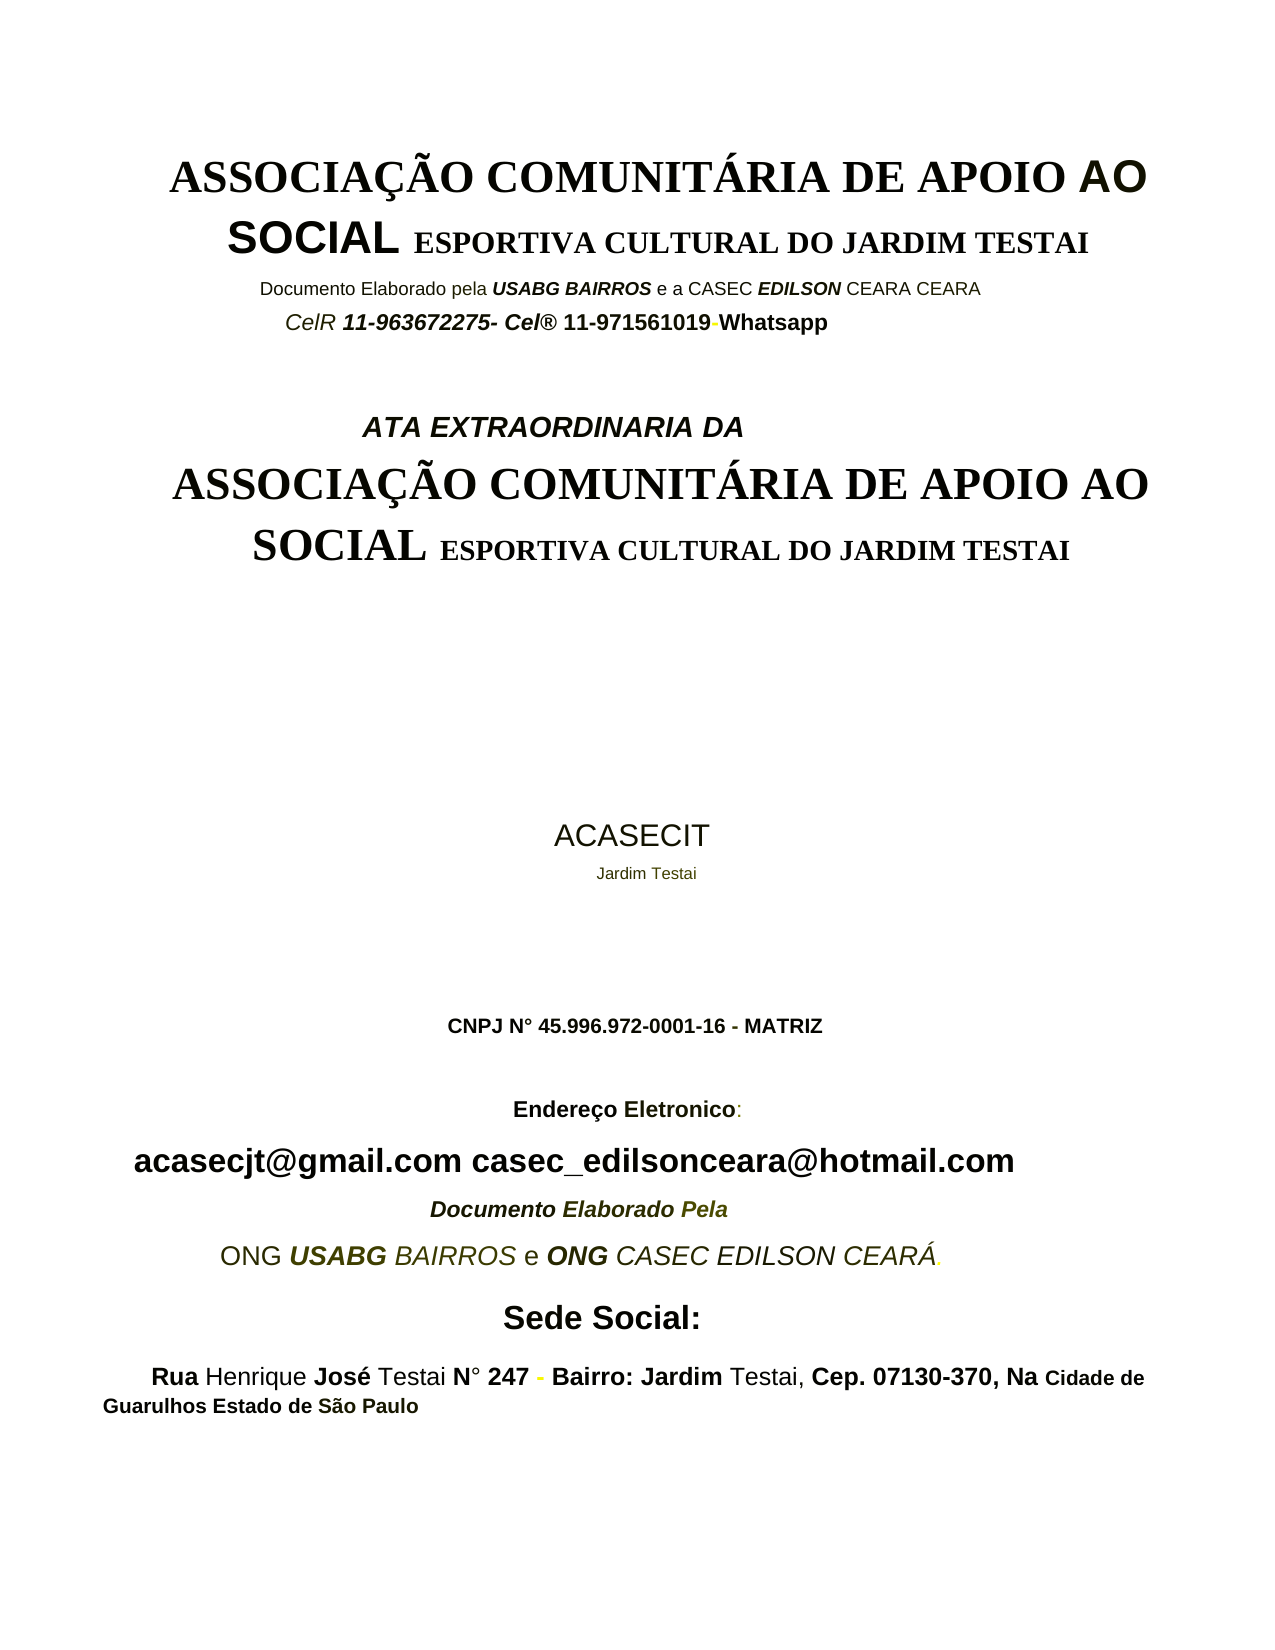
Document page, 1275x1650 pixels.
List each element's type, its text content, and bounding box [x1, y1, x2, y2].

text Endereço Eletronico: [513, 1096, 808, 1122]
text acasecjt@gmail.com casec_edilsonceara@hotmail.com [133, 1141, 1190, 1179]
text ASSOCIAÇÃO COMUNITÁRIA DE APOIO AO SOCIAL ESPORTIVA CULTURAL DO JARDIM TESTAI [109, 457, 1213, 570]
text Documento Elaborado Pela [430, 1196, 899, 1223]
text Documento Elaborado pela USABG BAIRROS e a CASEC EDILSON CEARA CEARA [259, 278, 1063, 300]
text Sede Social: [503, 1298, 819, 1336]
text ONG USABG BAIRROS e ONG CASEC EDILSON CEARÁ. [220, 1240, 1129, 1271]
text CelR 11-963672275- Cel® 11-971561019-Whatsapp [285, 309, 1037, 336]
text Jardim Testai [596, 864, 720, 883]
text ACASECIT [554, 817, 765, 853]
text ASSOCIAÇÃO COMUNITÁRIA DE APOIO AO SOCIAL ESPORTIVA CULTURAL DO JARDIM TESTAI [107, 150, 1210, 263]
text ATA EXTRAORDINARIA DA [362, 410, 964, 443]
text CNPJ N° 45.996.972-0001-16 - MATRIZ [447, 1014, 992, 1038]
text Rua Henrique José Testai N° 247 - Bairro: Jardim Testai, Cep. 07130-370, Na Cidade de Guarulhos Estado de São Paulo [103, 1362, 1212, 1418]
